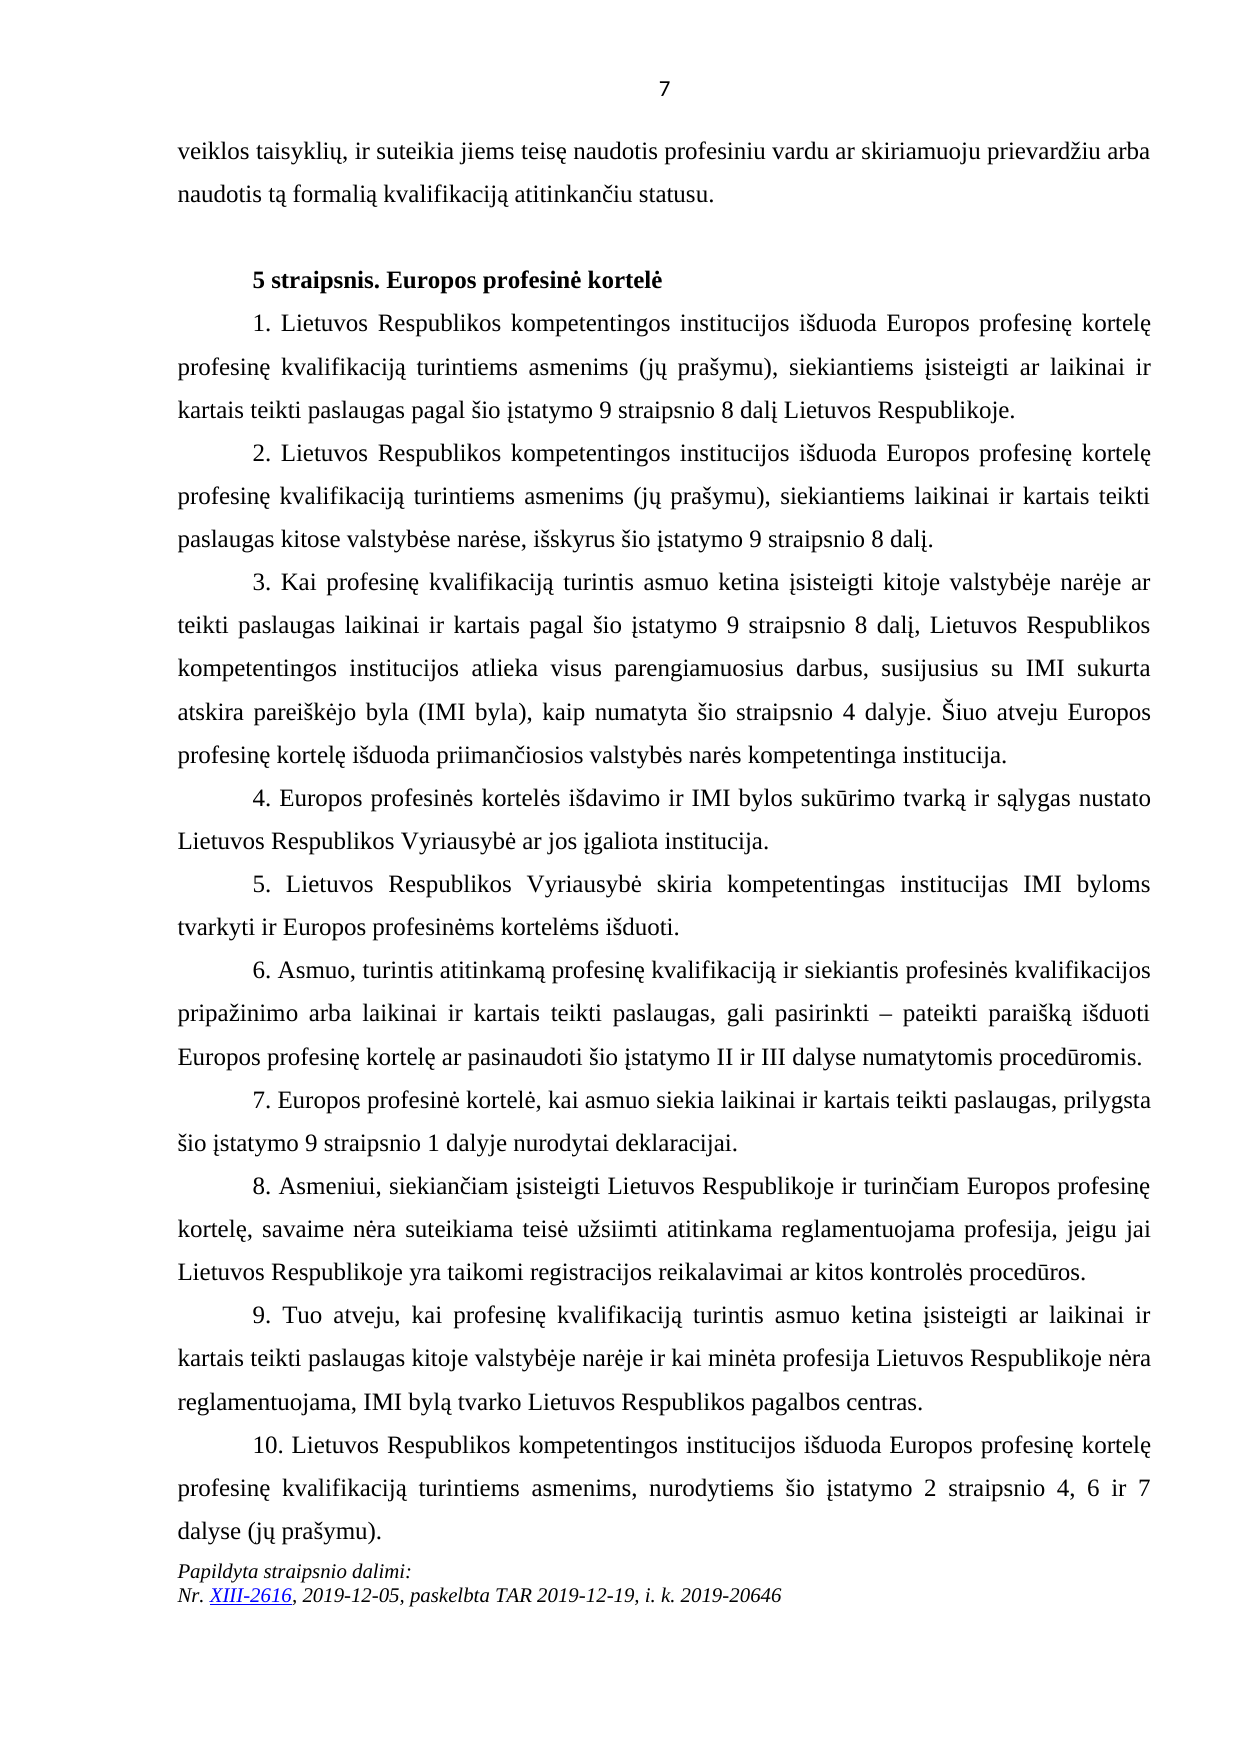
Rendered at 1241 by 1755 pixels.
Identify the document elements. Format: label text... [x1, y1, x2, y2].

text Nr. XIII-2616, 2019-12-05, paskelbta TAR 2019-12-19, i. k. 2019-20646 [177, 1583, 1152, 1607]
text 5. Lietuvos Respublikos Vyriausybė skiria kompetentingas institucijas IMI byloms tvarkyti ir Europos profesinėms kortelėms išduoti. [177, 869, 1152, 941]
text 9. Tuo atveju, kai profesinę kvalifikaciją turintis asmuo ketina įsisteigti ar laikinai ir kartais teikti paslaugas kitoje valstybėje narėje ir kai minėta profesija Lietuvos Respublikoje nėra reglamentuojama, IMI bylą tvarko Lietuvos Respublikos pagalbos centras. [177, 1300, 1152, 1415]
text veiklos taisyklių, ir suteikia jiems teisę naudotis profesiniu vardu ar skiriamuoju prievardžiu arba naudotis tą formalią kvalifikaciją atitinkančiu statusu. [177, 136, 1152, 208]
text 10. Lietuvos Respublikos kompetentingos institucijos išduoda Europos profesinę kortelę profesinę kvalifikaciją turintiems asmenims, nurodytiems šio įstatymo 2 straipsnio 4, 6 ir 7 dalyse (jų prašymu). [177, 1430, 1152, 1545]
text 8. Asmeniui, siekiančiam įsisteigti Lietuvos Respublikoje ir turinčiam Europos profesinę kortelę, savaime nėra suteikiama teisė užsiimti atitinkama reglamentuojama profesija, jeigu jai Lietuvos Respublikoje yra taikomi registracijos reikalavimai ar kitos kontrolės procedūros. [177, 1171, 1152, 1286]
text 4. Europos profesinės kortelės išdavimo ir IMI bylos sukūrimo tvarką ir sąlygas nustato Lietuvos Respublikos Vyriausybė ar jos įgaliota institucija. [177, 783, 1152, 855]
text 1. Lietuvos Respublikos kompetentingos institucijos išduoda Europos profesinę kortelę profesinę kvalifikaciją turintiems asmenims (jų prašymu), siekiantiems įsisteigti ar laikinai ir kartais teikti paslaugas pagal šio įstatymo 9 straipsnio 8 dalį Lietuvos Respublikoje. [177, 308, 1152, 423]
text 5 straipsnis. Europos profesinė kortelė [177, 265, 1152, 294]
text Papildyta straipsnio dalimi: [177, 1559, 1152, 1583]
text 2. Lietuvos Respublikos kompetentingos institucijos išduoda Europos profesinę kortelę profesinę kvalifikaciją turintiems asmenims (jų prašymu), siekiantiems laikinai ir kartais teikti paslaugas kitose valstybėse narėse, išskyrus šio įstatymo 9 straipsnio 8 dalį. [177, 438, 1152, 553]
text 6. Asmuo, turintis atitinkamą profesinę kvalifikaciją ir siekiantis profesinės kvalifikacijos pripažinimo arba laikinai ir kartais teikti paslaugas, gali pasirinkti – pateikti paraišką išduoti Europos profesinę kortelę ar pasinaudoti šio įstatymo II ir III dalyse numatytomis procedūromis. [177, 955, 1152, 1070]
text 7. Europos profesinė kortelė, kai asmuo siekia laikinai ir kartais teikti paslaugas, prilygsta šio įstatymo 9 straipsnio 1 dalyje nurodytai deklaracijai. [177, 1085, 1152, 1157]
text 3. Kai profesinę kvalifikaciją turintis asmuo ketina įsisteigti kitoje valstybėje narėje ar teikti paslaugas laikinai ir kartais pagal šio įstatymo 9 straipsnio 8 dalį, Lietuvos Respublikos kompetentingos institucijos atlieka visus parengiamuosius darbus, susijusius su IMI sukurta atskira pareiškėjo byla (IMI byla), kaip numatyta šio straipsnio 4 dalyje. Šiuo atveju Europos profesinę kortelę išduoda priimančiosios valstybės narės kompetentinga institucija. [177, 567, 1152, 768]
